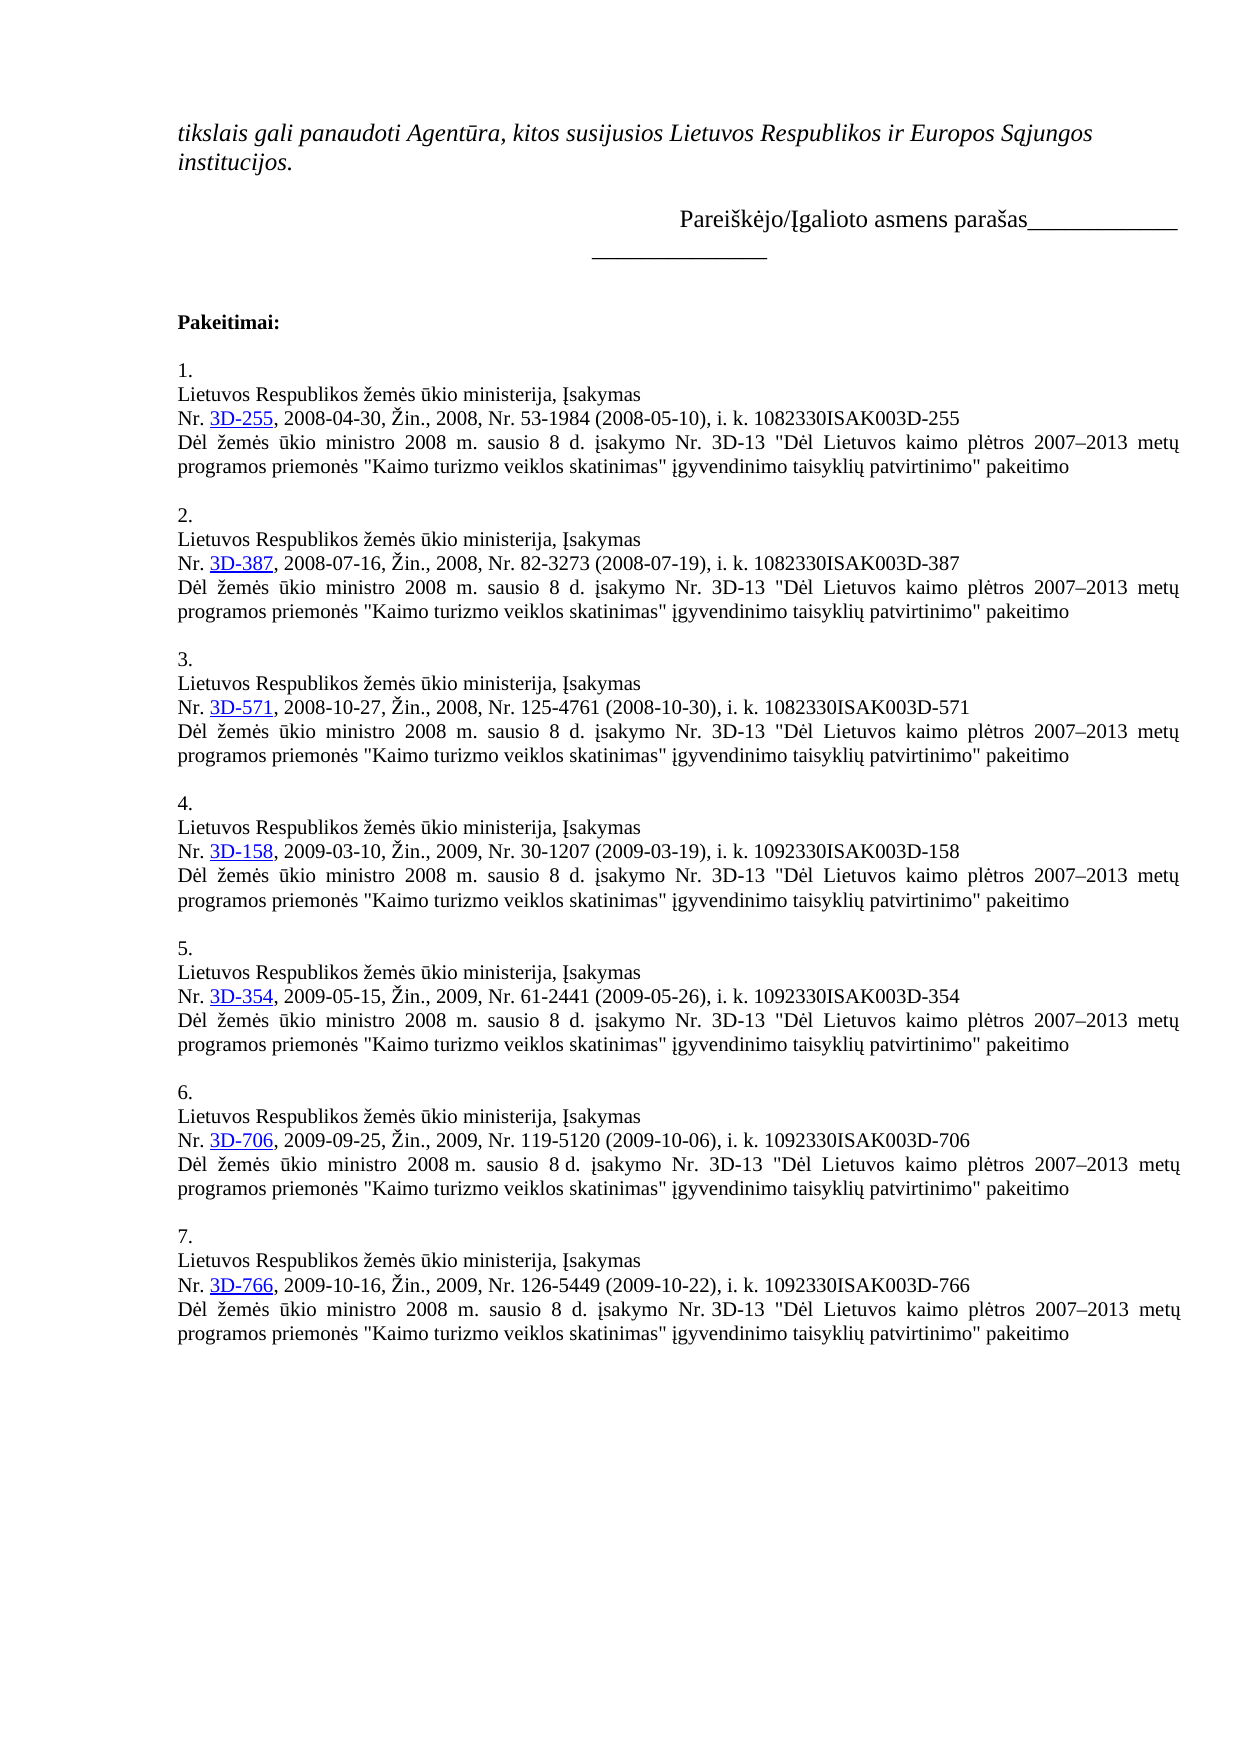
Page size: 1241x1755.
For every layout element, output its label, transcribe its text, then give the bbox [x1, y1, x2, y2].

text Nr. 3D-354, 2009-05-15, Žin., 2009, Nr. 61-2441 (2009-05-26), i. k. 1092330ISAK003D-354 [177, 984, 1181, 1008]
text Lietuvos Respublikos žemės ūkio ministerija, Įsakymas [177, 527, 1181, 551]
text Lietuvos Respublikos žemės ūkio ministerija, Įsakymas [177, 671, 1181, 695]
text 7. [177, 1224, 1181, 1248]
text Nr. 3D-571, 2008-10-27, Žin., 2008, Nr. 125-4761 (2008-10-30), i. k. 1082330ISAK003D-571 [177, 695, 1181, 719]
text Nr. 3D-766, 2009-10-16, Žin., 2009, Nr. 126-5449 (2009-10-22), i. k. 1092330ISAK003D-766 [177, 1272, 1181, 1297]
text Nr. 3D-387, 2008-07-16, Žin., 2008, Nr. 82-3273 (2008-07-19), i. k. 1082330ISAK003D-387 [177, 551, 1181, 575]
text Nr. 3D-706, 2009-09-25, Žin., 2009, Nr. 119-5120 (2009-10-06), i. k. 1092330ISAK003D-706 [177, 1128, 1181, 1152]
text 1. [177, 358, 1181, 382]
text Dėl žemės ūkio ministro 2008 m. sausio 8 d. įsakymo Nr. 3D-13 "Dėl Lietuvos kaimo plėtros 2007–2013 metų programos priemonės "Kaimo turizmo veiklos skatinimas" įgyvendinimo taisyklių patvirtinimo" pakeitimo [177, 1008, 1181, 1056]
text Lietuvos Respublikos žemės ūkio ministerija, Įsakymas [177, 960, 1181, 984]
text Lietuvos Respublikos žemės ūkio ministerija, Įsakymas [177, 1248, 1181, 1272]
text 2. [177, 502, 1181, 527]
text Dėl žemės ūkio ministro 2008 m. sausio 8 d. įsakymo Nr. 3D-13 "Dėl Lietuvos kaimo plėtros 2007–2013 metų programos priemonės "Kaimo turizmo veiklos skatinimas" įgyvendinimo taisyklių patvirtinimo" pakeitimo [177, 430, 1181, 478]
text Dėl žemės ūkio ministro 2008 m. sausio 8 d. įsakymo Nr. 3D-13 "Dėl Lietuvos kaimo plėtros 2007–2013 metų programos priemonės "Kaimo turizmo veiklos skatinimas" įgyvendinimo taisyklių patvirtinimo" pakeitimo [177, 719, 1181, 767]
text 6. [177, 1080, 1181, 1104]
text ______________ [177, 233, 1181, 262]
text Dėl žemės ūkio ministro 2008 m. sausio 8 d. įsakymo Nr. 3D-13 "Dėl Lietuvos kaimo plėtros 2007–2013 metų programos priemonės "Kaimo turizmo veiklos skatinimas" įgyvendinimo taisyklių patvirtinimo" pakeitimo [177, 863, 1181, 912]
text Dėl žemės ūkio ministro 2008 m. sausio 8 d. įsakymo Nr. 3D-13 "Dėl Lietuvos kaimo plėtros 2007–2013 metų programos priemonės "Kaimo turizmo veiklos skatinimas" įgyvendinimo taisyklių patvirtinimo" pakeitimo [177, 1297, 1181, 1345]
text Dėl žemės ūkio ministro 2008 m. sausio 8 d. įsakymo Nr. 3D-13 "Dėl Lietuvos kaimo plėtros 2007–2013 metų programos priemonės "Kaimo turizmo veiklos skatinimas" įgyvendinimo taisyklių patvirtinimo" pakeitimo [177, 575, 1181, 623]
text Dėl žemės ūkio ministro 2008 m. sausio 8 d. įsakymo Nr. 3D-13 "Dėl Lietuvos kaimo plėtros 2007–2013 metų programos priemonės "Kaimo turizmo veiklos skatinimas" įgyvendinimo taisyklių patvirtinimo" pakeitimo [177, 1152, 1181, 1200]
text Nr. 3D-158, 2009-03-10, Žin., 2009, Nr. 30-1207 (2009-03-19), i. k. 1092330ISAK003D-158 [177, 839, 1181, 863]
text Lietuvos Respublikos žemės ūkio ministerija, Įsakymas [177, 1104, 1181, 1128]
text 3. [177, 647, 1181, 671]
text Nr. 3D-255, 2008-04-30, Žin., 2008, Nr. 53-1984 (2008-05-10), i. k. 1082330ISAK003D-255 [177, 406, 1181, 430]
text Pareiškėjo/Įgalioto asmens parašas____________ [177, 204, 1181, 233]
text Pakeitimai: [177, 310, 1181, 334]
text 4. [177, 791, 1181, 815]
text Lietuvos Respublikos žemės ūkio ministerija, Įsakymas [177, 815, 1181, 839]
text 5. [177, 936, 1181, 960]
text institucijos. [177, 147, 1181, 176]
text tikslais gali panaudoti Agentūra, kitos susijusios Lietuvos Respublikos ir Europos Sąjungos [177, 118, 1181, 147]
text Lietuvos Respublikos žemės ūkio ministerija, Įsakymas [177, 382, 1181, 406]
